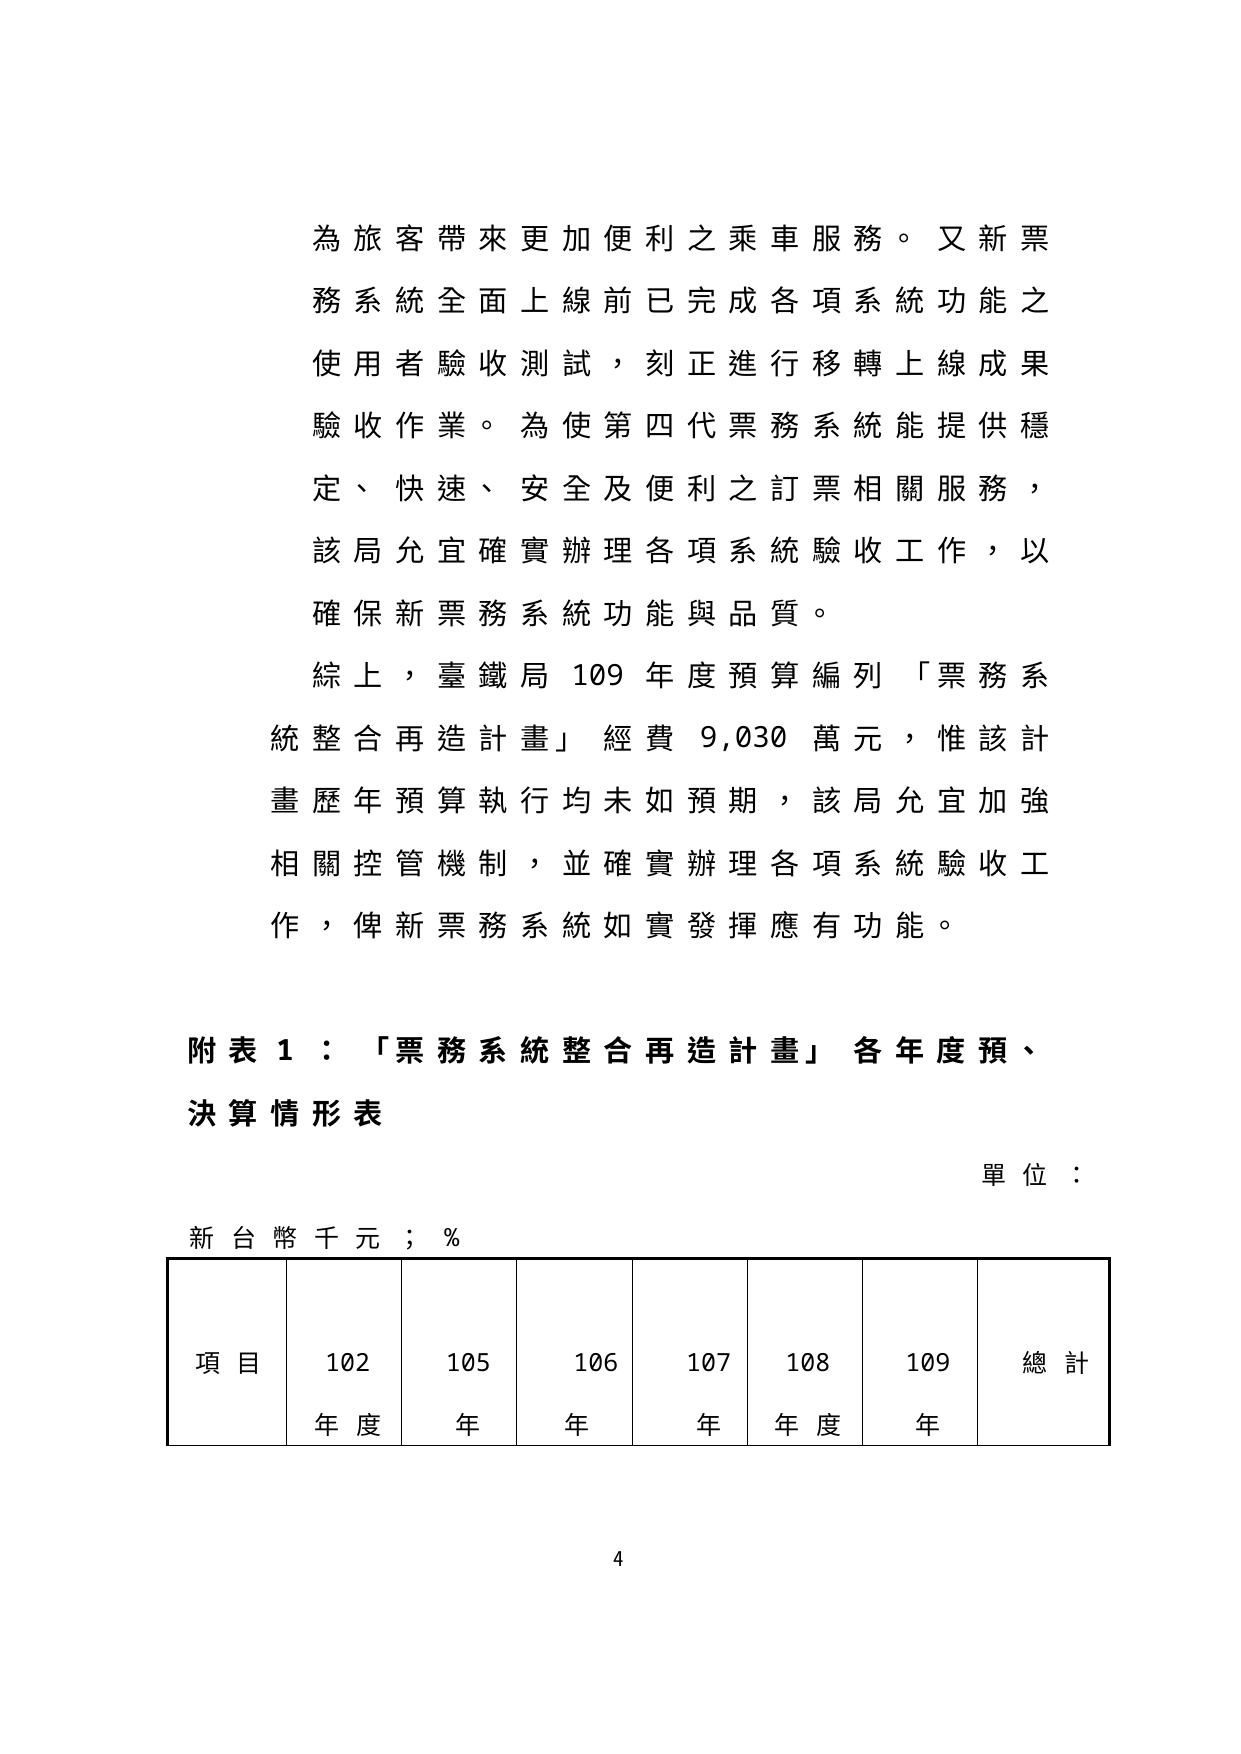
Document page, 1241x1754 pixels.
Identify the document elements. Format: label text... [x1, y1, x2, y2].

text 單位：新台幣千元；% [181, 1132, 1056, 1257]
table_header 105年 [402, 1260, 516, 1445]
table_header 106年 [517, 1260, 632, 1445]
table_header 總計 [978, 1260, 1108, 1445]
table_header 項目 [169, 1260, 286, 1445]
text 綜上，臺鐵局109年度預算編列「票務系統整合再造計畫」經費9,030萬元，惟該計畫歷年預算執行均未如預期，該局允宜加強相關控管機制，並確實辦理各項系統驗收工作，俾新票務系統如實發揮應有功能。 [240, 632, 1056, 945]
text 附表1：「票務系統整合再造計畫」各年度預、決算情形表 [151, 1007, 1056, 1132]
table_header 109年 [863, 1260, 977, 1445]
table_header 107年 [633, 1260, 747, 1445]
table_header 102年度 [287, 1260, 401, 1445]
table_header 108年度 [748, 1260, 862, 1445]
text 據該局說明第四代票務系統業於108年4月23日全面上線，除整合原有之網路訂票、時刻查詢、網路電子商務、訂票訂便當、會員服務、行政資源等網頁，提供一站式旅客入口網服務外，亦響應無紙化，於新版APP內提供QR碼行動票證取票功能，為旅客帶來更加便利之乘車服務。又新票務系統全面上線前已完成各項系統功能之使用者驗收測試，刻正進行移轉上線成果驗收作業。為使第四代票務系統能提供穩定、快速、安全及便利之訂票相關服務，該局允宜確實辦理各項系統驗收工作，以確保新票務系統功能與品質。 [269, 195, 1056, 632]
